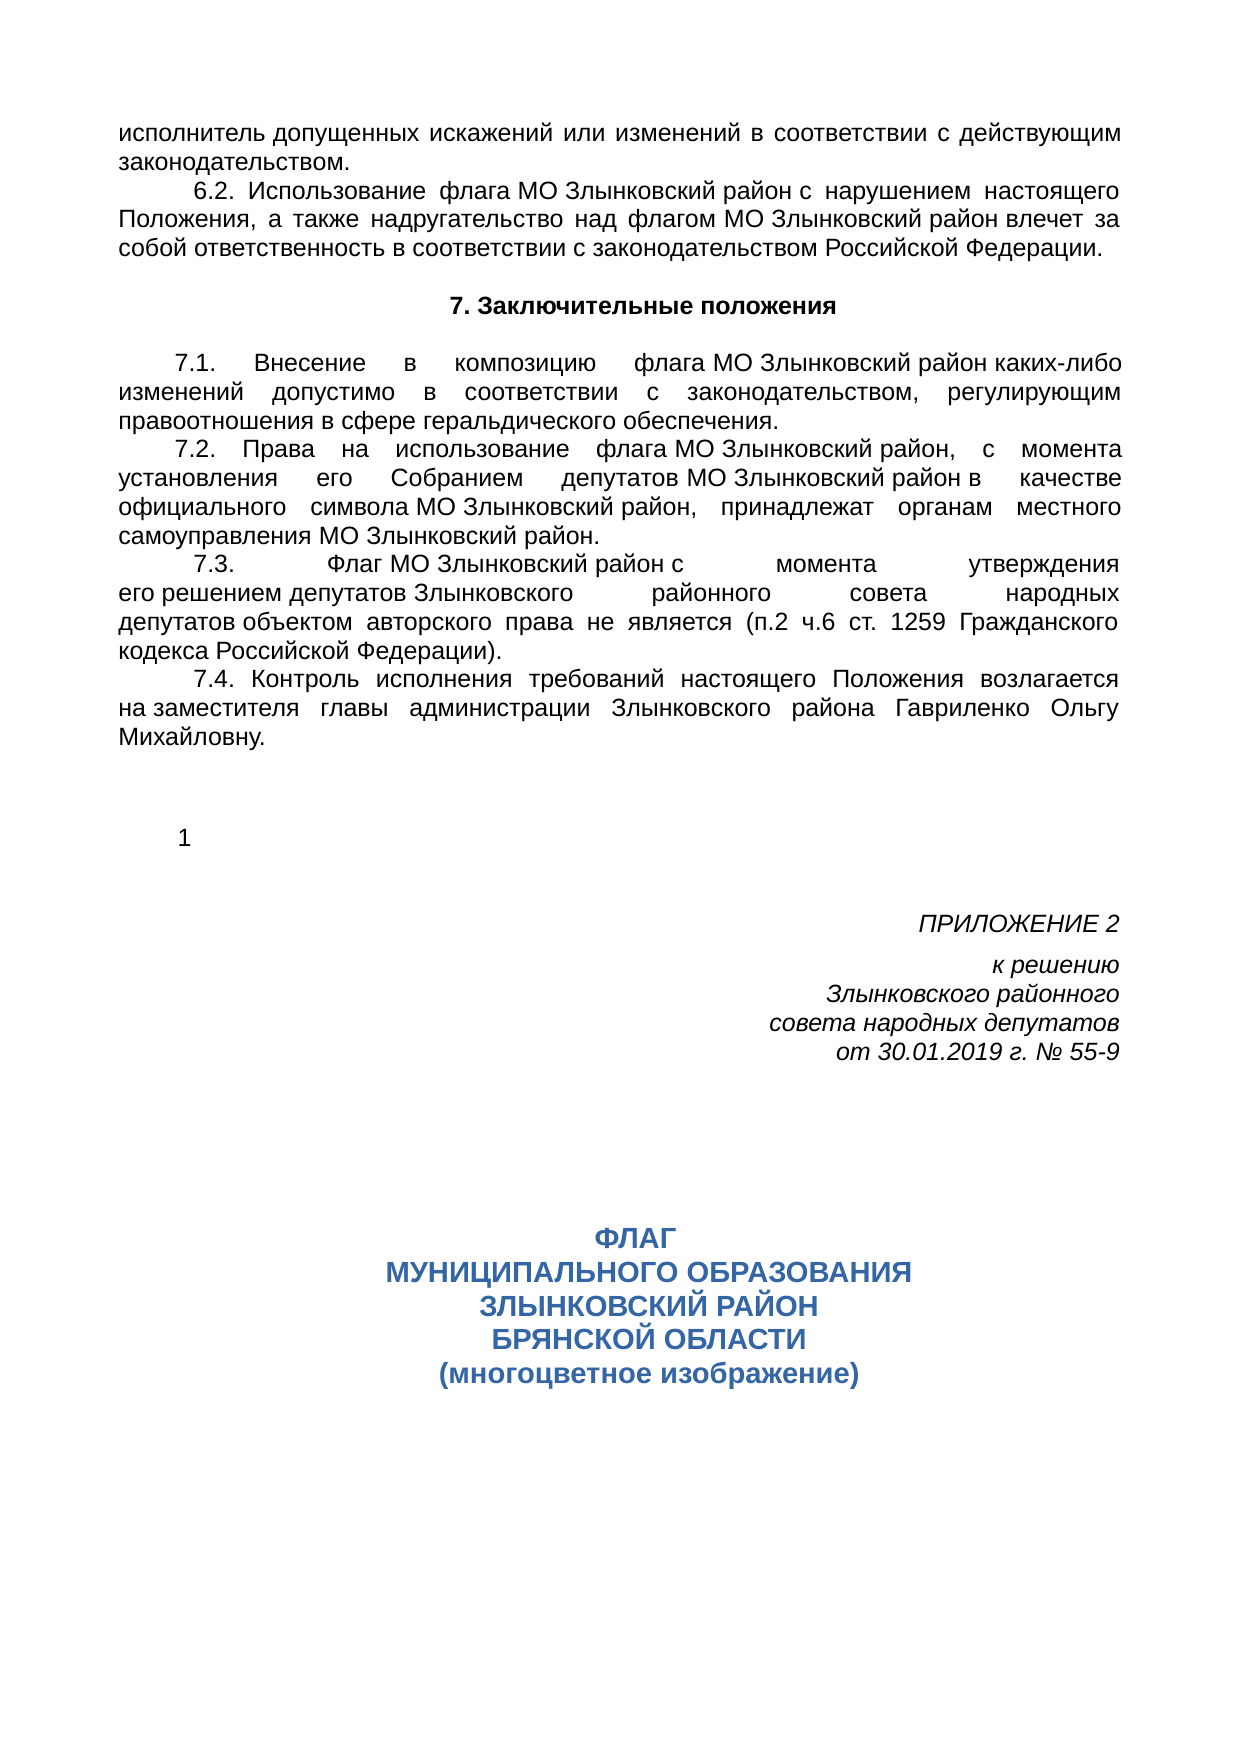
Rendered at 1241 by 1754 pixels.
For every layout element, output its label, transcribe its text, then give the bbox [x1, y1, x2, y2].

text 7. Заключительные положения [118, 291, 1093, 319]
text 6.2. Использование флага МО Злынковский район с нарушением настоящего Положения, а также надругательство над флагом МО Злынковский район влечет за собой ответственность в соответствии с законодательством Российской Федерации. [118, 176, 1120, 262]
subtitle ФЛАГ [118, 1221, 1093, 1255]
text от 30.01.2019 г. № 55-9 [679, 1036, 1122, 1065]
text 7.3. Флаг МО Злынковский район с момента утверждения его решением депутатов Злынковского районного совета народных депутатов объектом авторского права не является (п.2 ч.6 ст. 1259 Гражданского кодекса Российской Федерации). [118, 549, 1120, 664]
text к решению [679, 950, 1122, 979]
text 7.4. Контроль исполнения требований настоящего Положения возлагается на заместителя главы администрации Злынковского района Гавриленко Ольгу Михайловну. [118, 664, 1120, 751]
text (многоцветное изображение) [118, 1356, 1122, 1389]
text 7.1. Внесение в композицию флага МО Злынковский район каких-либо изменений допустимо в соответствии с законодательством, регулирующим правоотношения в сфере геральдического обеспечения. [118, 348, 1122, 434]
text БРЯНСКОЙ ОБЛАСТИ [118, 1322, 1122, 1356]
text Злынковского районного совета народных депутатов [679, 979, 1122, 1036]
text исполнитель допущенных искажений или изменений в соответствии с действующим законодательством. [118, 118, 1122, 176]
text МУНИЦИПАЛЬНОГО ОБРАЗОВАНИЯ [118, 1255, 1122, 1288]
text 1 [118, 823, 1122, 851]
text 7.2. Права на использование флага МО Злынковский район, с момента установления его Собранием депутатов МО Злынковский район в качестве официального символа МО Злынковский район, принадлежат органам местного самоуправления МО Злынковский район. [118, 434, 1122, 549]
text ЗЛЫНКОВСКИЙ РАЙОН [118, 1288, 1122, 1322]
text ПРИЛОЖЕНИЕ 2 [679, 909, 1122, 938]
